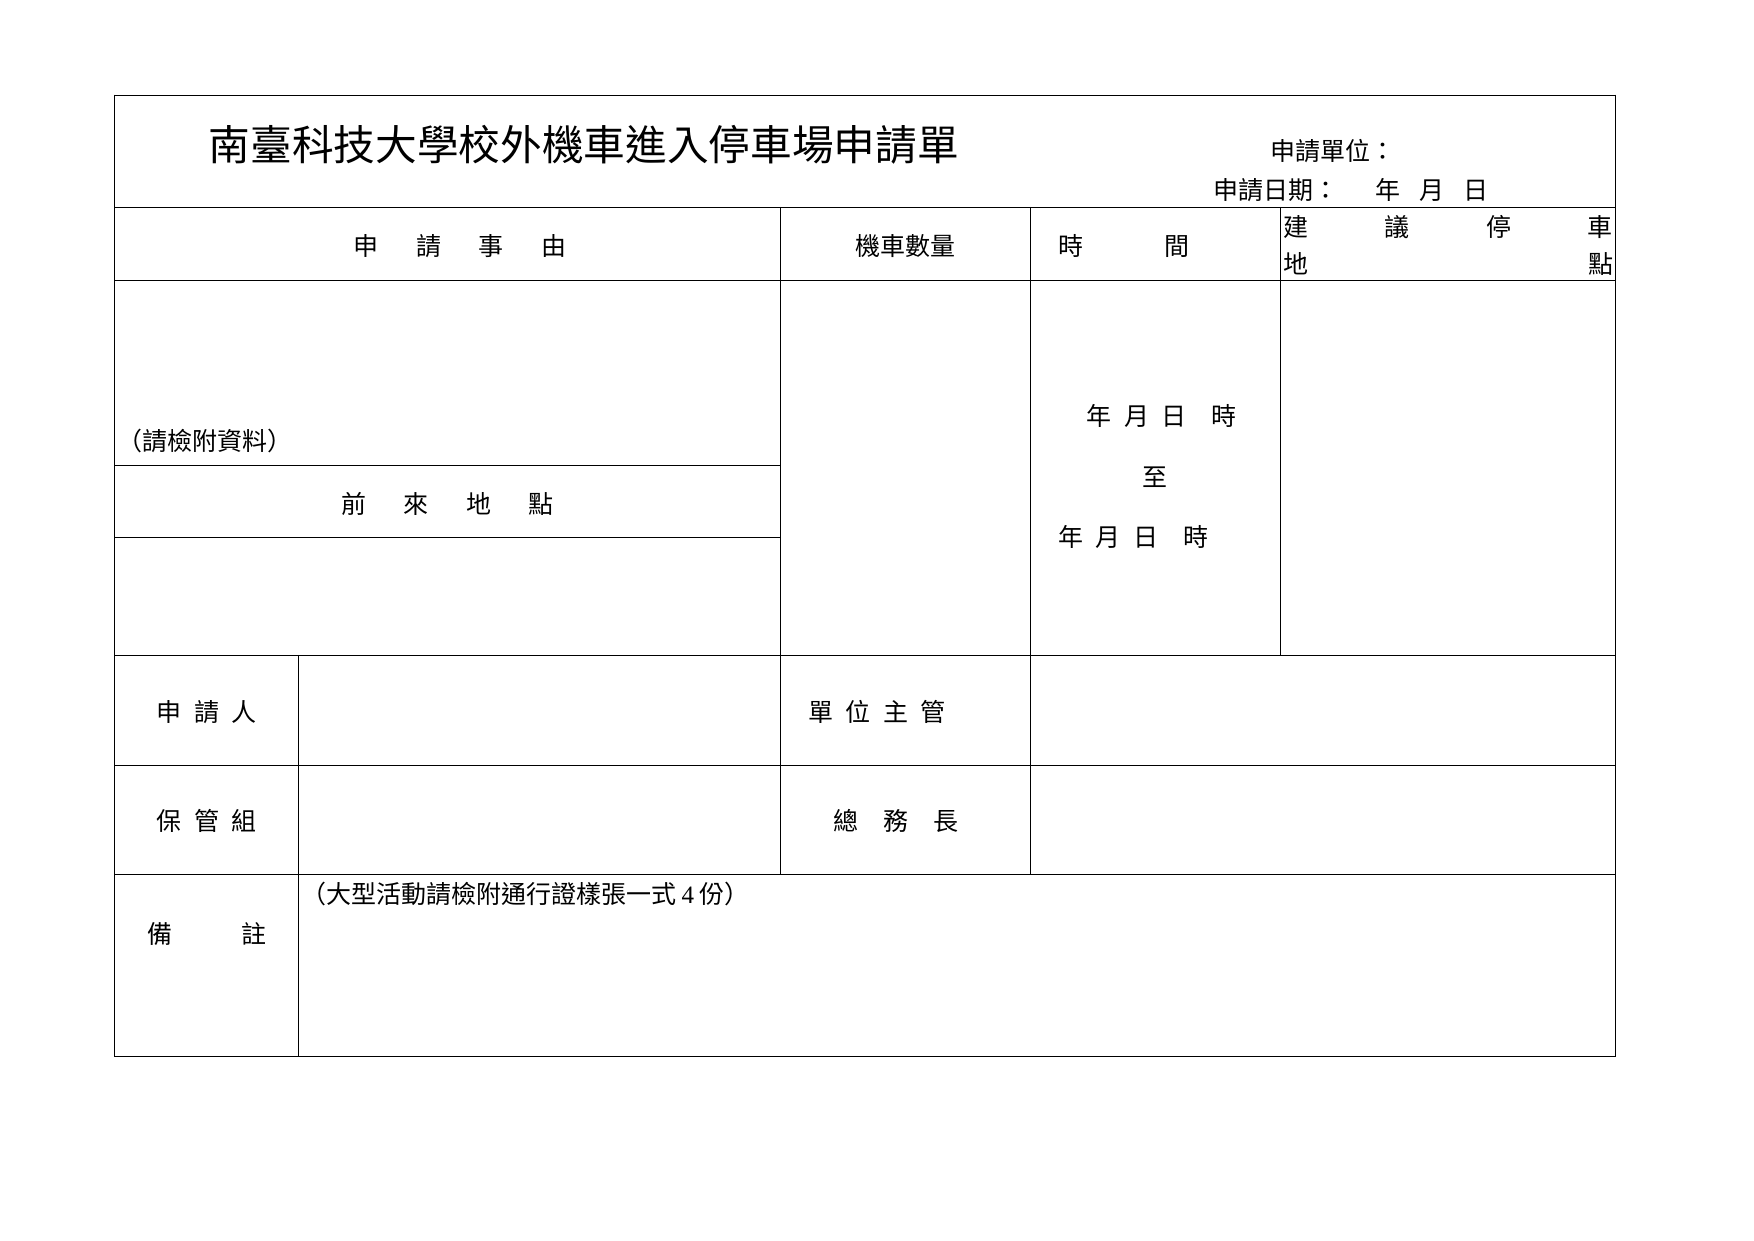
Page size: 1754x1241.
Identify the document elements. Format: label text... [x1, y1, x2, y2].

table_cell 備 註 [115, 875, 298, 1056]
table_cell 時 間 [1031, 208, 1280, 280]
table_cell [1031, 766, 1615, 874]
table_header 南臺科技大學校外機車進入停車場申請單 申請單位： 申請日期： 年 月 日 [115, 96, 1615, 207]
table_cell [781, 281, 1030, 655]
table_cell 申 請 人 [115, 656, 298, 765]
table_cell 前 來 地 點 [115, 466, 780, 537]
table_cell （請檢附資料） [115, 281, 780, 464]
table_cell 機車數量 [781, 208, 1030, 280]
table_cell 單 位 主 管 [781, 656, 1030, 765]
table_cell 保 管 組 [115, 766, 298, 874]
table_cell 申 請 事 由 [115, 208, 780, 280]
table_cell [299, 656, 780, 765]
table_cell [299, 766, 780, 874]
table_cell [1281, 281, 1615, 655]
table_cell 建議停車 地點 [1281, 208, 1615, 280]
table_cell （大型活動請檢附通行證樣張一式4份） [299, 875, 1615, 1056]
table_cell 總 務 長 [781, 766, 1030, 874]
table_cell 年 月 日 時 至 年 月 日 時 [1031, 281, 1280, 655]
table_cell [1031, 656, 1615, 765]
table_cell [115, 538, 780, 655]
